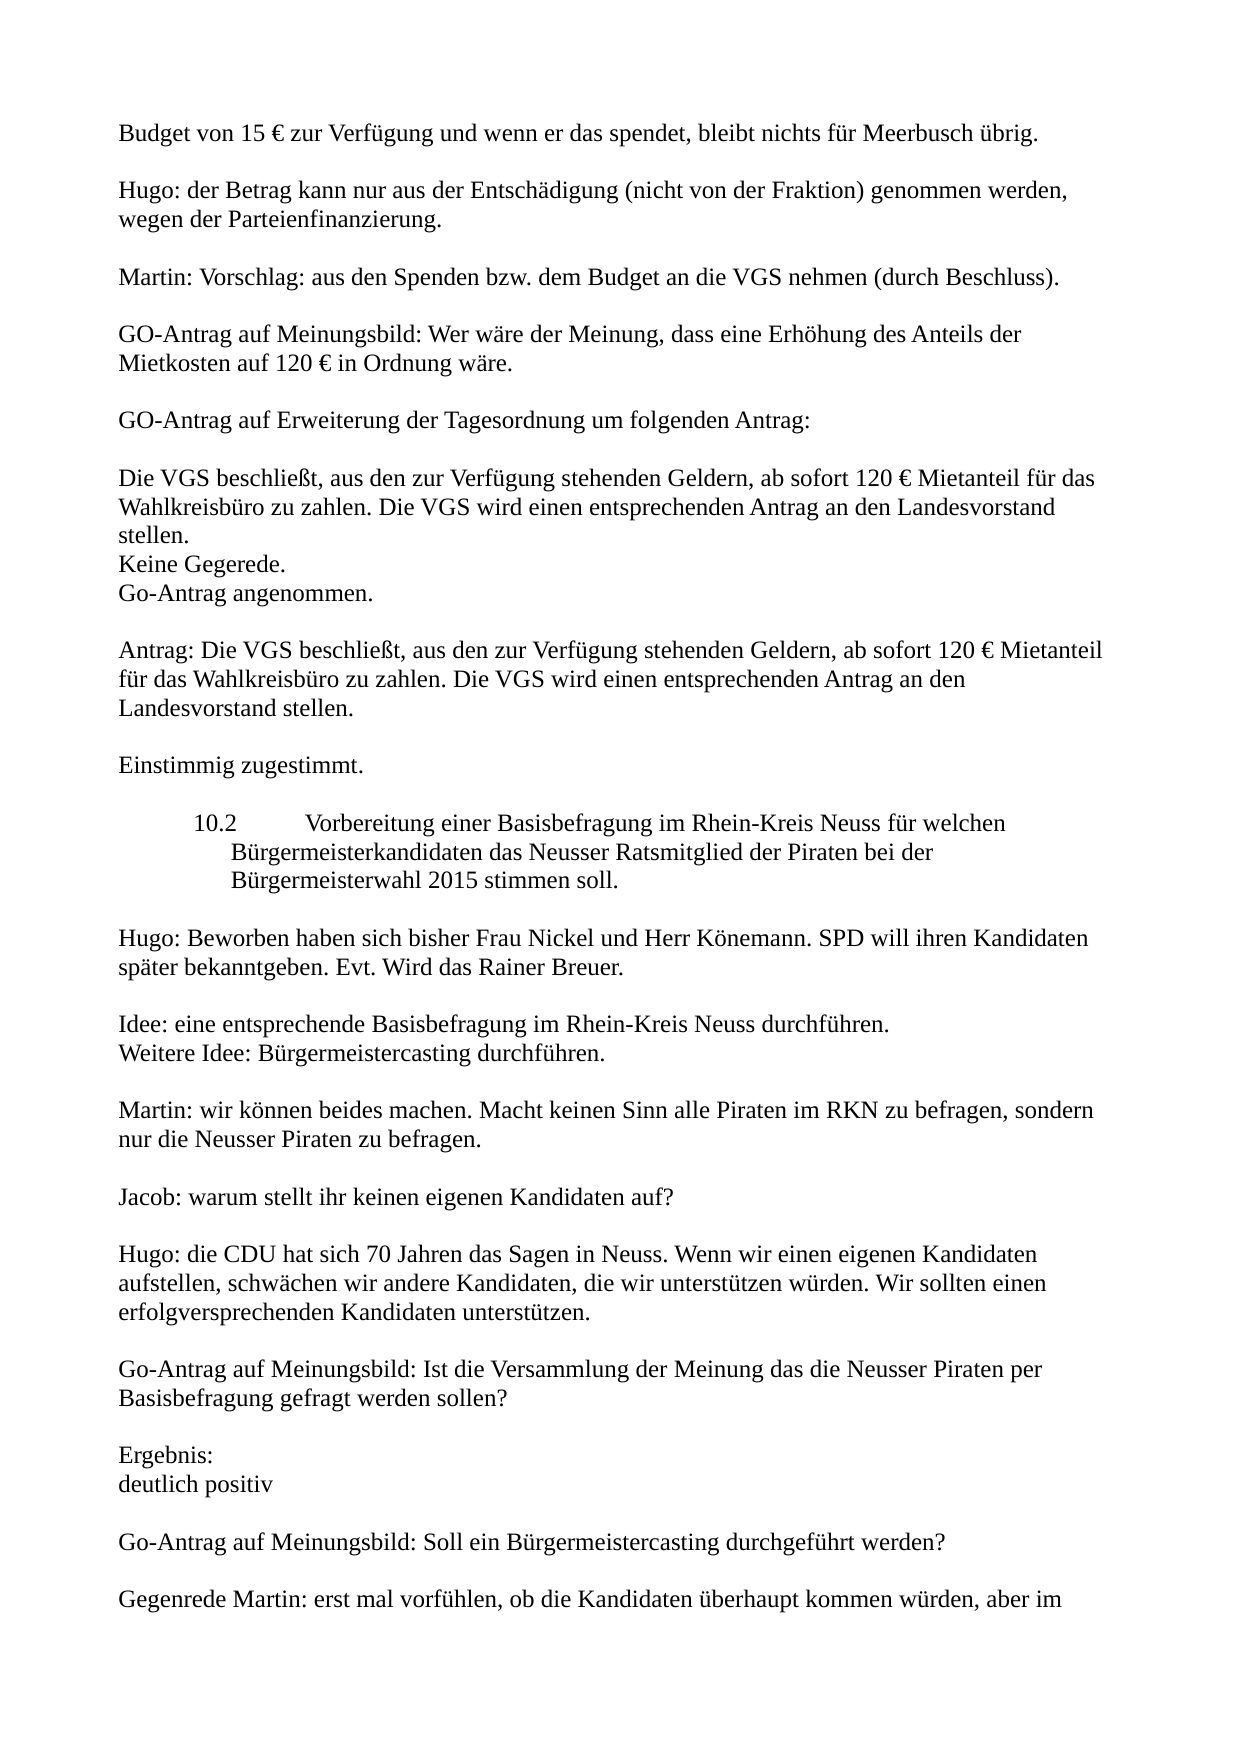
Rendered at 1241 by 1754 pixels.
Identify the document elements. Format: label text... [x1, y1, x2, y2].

text Martin: Vorschlag: aus den Spenden bzw. dem Budget an die VGS nehmen (durch Beschluss). [118, 262, 1122, 291]
text GO-Antrag auf Meinungsbild: Wer wäre der Meinung, dass eine Erhöhung des Anteils der Mietkosten auf 120 € in Ordnung wäre. [118, 319, 1122, 377]
text Hugo: die CDU hat sich 70 Jahren das Sagen in Neuss. Wenn wir einen eigenen Kandidaten aufstellen, schwächen wir andere Kandidaten, die wir unterstützen würden. Wir sollten einen erfolgversprechenden Kandidaten unterstützen. [118, 1239, 1122, 1326]
text Jacob: warum stellt ihr keinen eigenen Kandidaten auf? [118, 1182, 1122, 1211]
text Go-Antrag auf Meinungsbild: Soll ein Bürgermeistercasting durchgeführt werden? [118, 1527, 1122, 1556]
text Martin: wir können beides machen. Macht keinen Sinn alle Piraten im RKN zu befragen, sondern nur die Neusser Piraten zu befragen. [118, 1096, 1122, 1153]
text Einstimmig zugestimmt. [118, 751, 1122, 779]
text Hugo: Beworben haben sich bisher Frau Nickel und Herr Könemann. SPD will ihren Kandidaten später bekanntgeben. Evt. Wird das Rainer Breuer. [118, 923, 1122, 981]
text Hugo: der Betrag kann nur aus der Entschädigung (nicht von der Fraktion) genommen werden, wegen der Parteienfinanzierung. [118, 176, 1122, 233]
text Weitere Idee: Bürgermeistercasting durchführen. [118, 1038, 1122, 1067]
text Idee: eine entsprechende Basisbefragung im Rhein-Kreis Neuss durchführen. [118, 1009, 1122, 1038]
text Budget von 15 € zur Verfügung und wenn er das spendet, bleibt nichts für Meerbusch übrig. [118, 118, 1122, 147]
text GO-Antrag auf Erweiterung der Tagesordnung um folgenden Antrag: [118, 406, 1122, 434]
list Vorbereitung einer Basisbefragung im Rhein-Kreis Neuss für welchen Bürgermeisterkandidaten das Neusser Ratsmitglied der Piraten bei der Bürgermeisterwahl 2015 stimmen soll. [193, 808, 1122, 894]
text Die VGS beschließt, aus den zur Verfügung stehenden Geldern, ab sofort 120 € Mietanteil für das Wahlkreisbüro zu zahlen. Die VGS wird einen entsprechenden Antrag an den Landesvorstand stellen. [118, 463, 1122, 549]
text Keine Gegerede. [118, 549, 1122, 578]
text Gegenrede Martin: erst mal vorfühlen, ob die Kandidaten überhaupt kommen würden, aber im [118, 1584, 1122, 1613]
text Ergebnis: [118, 1441, 1122, 1469]
text Antrag: Die VGS beschließt, aus den zur Verfügung stehenden Geldern, ab sofort 120 € Mietanteil für das Wahlkreisbüro zu zahlen. Die VGS wird einen entsprechenden Antrag an den Landesvorstand stellen. [118, 636, 1122, 722]
text deutlich positiv [118, 1469, 1122, 1498]
text Go-Antrag auf Meinungsbild: Ist die Versammlung der Meinung das die Neusser Piraten per Basisbefragung gefragt werden sollen? [118, 1354, 1122, 1412]
text Go-Antrag angenommen. [118, 578, 1122, 607]
